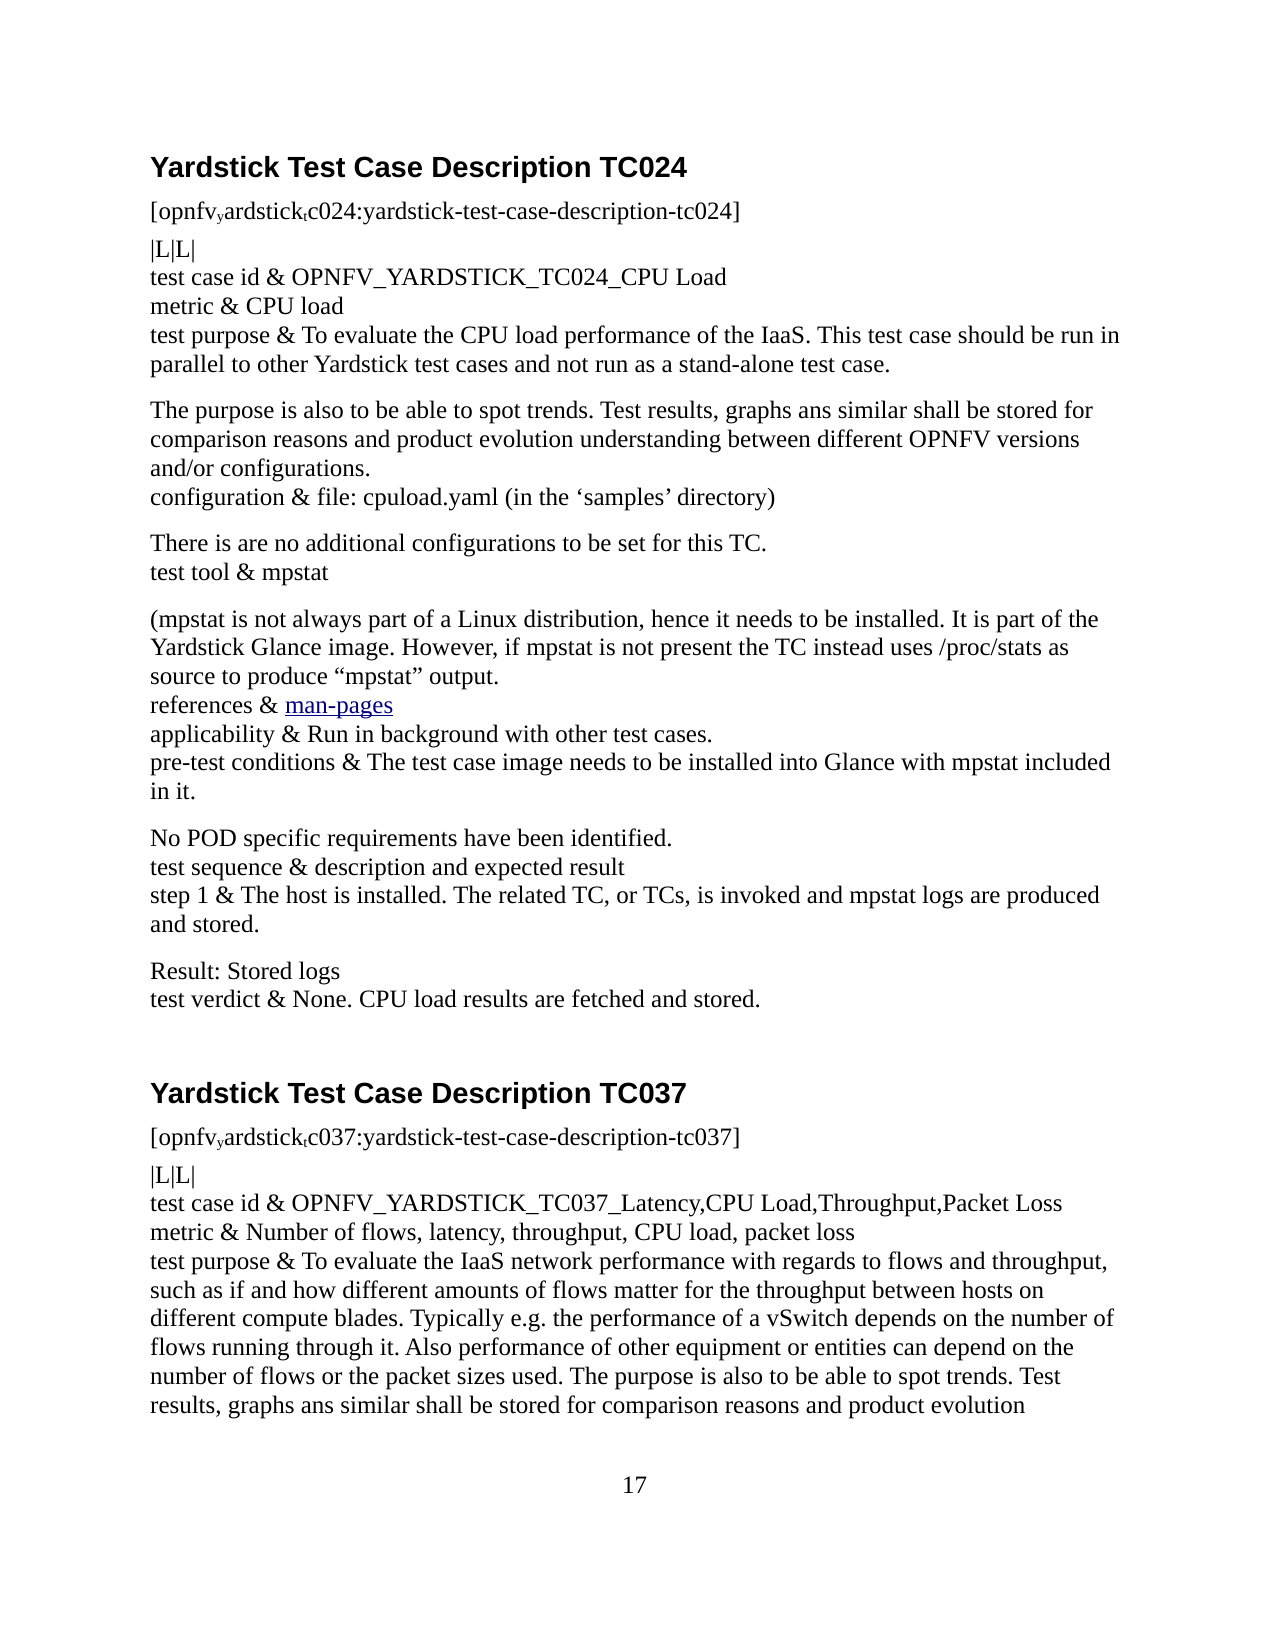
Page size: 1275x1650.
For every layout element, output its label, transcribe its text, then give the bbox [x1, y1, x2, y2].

text [opnfvyardsticktc024:yardstick-test-case-description-tc024] [150, 196, 1125, 225]
text Result: Stored logs test verdict & None. CPU load results are fetched and stored. [150, 956, 1125, 1042]
text There is are no additional configurations to be set for this TC. test tool & mpstat [150, 528, 1125, 586]
text (mpstat is not always part of a Linux distribution, hence it needs to be installed. It is part of the Yardstick Glance image. However, if mpstat is not present the TC instead uses /proc/stats as source to produce “mpstat” output. references & man-pages applicability & Run in background with other test cases. pre-test conditions & The test case image needs to be installed into Glance with mpstat included in it. [150, 604, 1125, 805]
text No POD specific requirements have been identified. test sequence & description and expected result step 1 & The host is installed. The related TC, or TCs, is invoked and mpstat logs are produced and stored. [150, 823, 1125, 938]
subtitle Yardstick Test Case Description TC024 [150, 150, 1125, 183]
text |L|L| test case id & OPNFV_YARDSTICK_TC024_CPU Load metric & CPU load test purpose & To evaluate the CPU load performance of the IaaS. This test case should be run in parallel to other Yardstick test cases and not run as a stand-alone test case. [150, 234, 1125, 377]
text |L|L| test case id & OPNFV_YARDSTICK_TC037_Latency,CPU Load,Throughput,Packet Loss metric & Number of flows, latency, throughput, CPU load, packet loss test purpose & To evaluate the IaaS network performance with regards to flows and throughput, such as if and how different amounts of flows matter for the throughput between hosts on different compute blades. Typically e.g. the performance of a vSwitch depends on the number of flows running through it. Also performance of other equipment or entities can depend on the number of flows or the packet sizes used. The purpose is also to be able to spot trends. Test results, graphs ans similar shall be stored for comparison reasons and product evolution [150, 1160, 1125, 1418]
subtitle Yardstick Test Case Description TC037 [150, 1076, 1125, 1109]
text [opnfvyardsticktc037:yardstick-test-case-description-tc037] [150, 1122, 1125, 1151]
text The purpose is also to be able to spot trends. Test results, graphs ans similar shall be stored for comparison reasons and product evolution understanding between different OPNFV versions and/or configurations. configuration & file: cpuload.yaml (in the ‘samples’ directory) [150, 395, 1125, 510]
